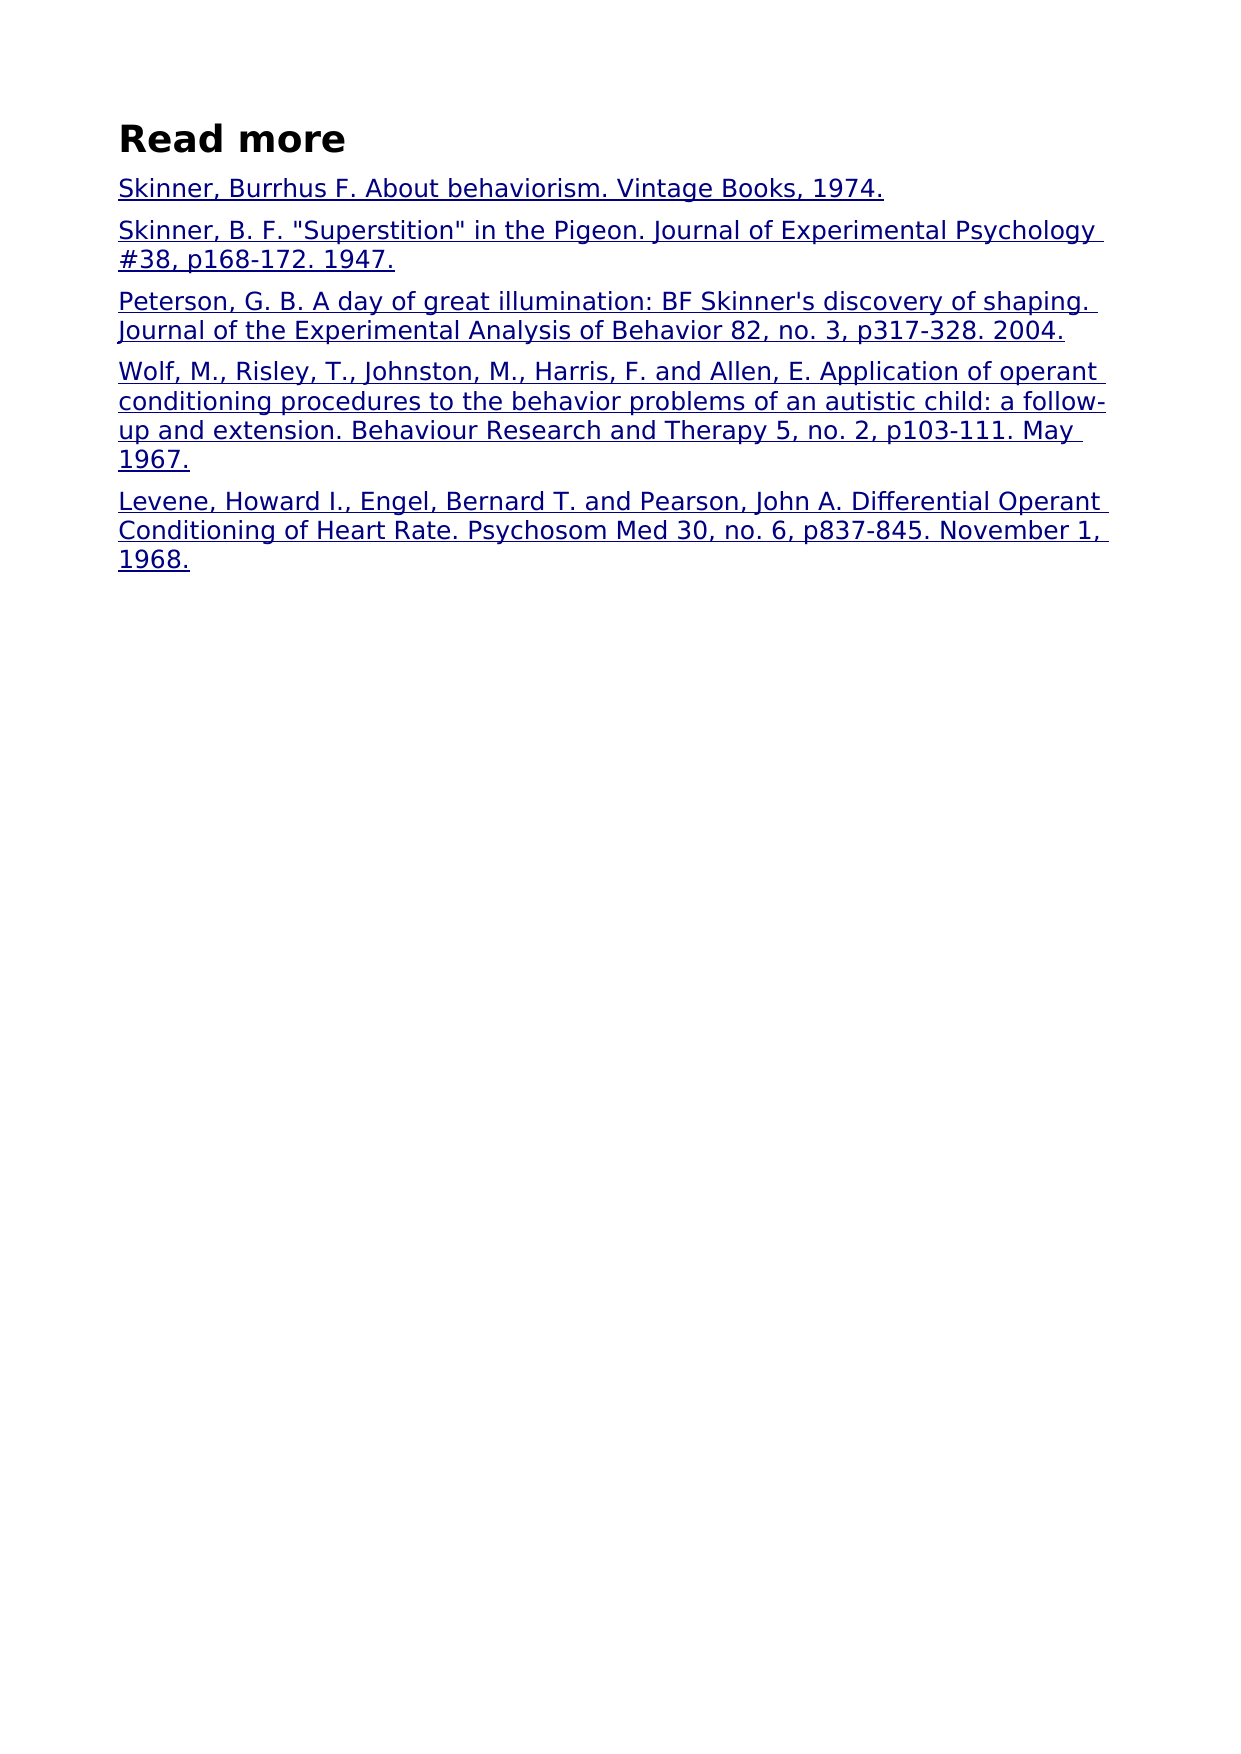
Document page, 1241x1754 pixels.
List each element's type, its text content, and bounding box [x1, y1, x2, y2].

subtitle Read more [118, 118, 1122, 162]
text Skinner, B. F. "Superstition" in the Pigeon. Journal of Experimental Psychology #38, p168-172. 1947. [118, 216, 1122, 274]
text Skinner, Burrhus F. About behaviorism. Vintage Books, 1974. [118, 174, 1122, 203]
text Wolf, M., Risley, T., Johnston, M., Harris, F. and Allen, E. Application of operant conditioning procedures to the behavior problems of an autistic child: a follow-up and extension. Behaviour Research and Therapy 5, no. 2, p103-111. May 1967. [118, 358, 1122, 474]
text Levene, Howard I., Engel, Bernard T. and Pearson, John A. Differential Operant Conditioning of Heart Rate. Psychosom Med 30, no. 6, p837-845. November 1, 1968. [118, 487, 1122, 574]
text Peterson, G. B. A day of great illumination: BF Skinner's discovery of shaping. Journal of the Experimental Analysis of Behavior 82, no. 3, p317-328. 2004. [118, 287, 1122, 345]
